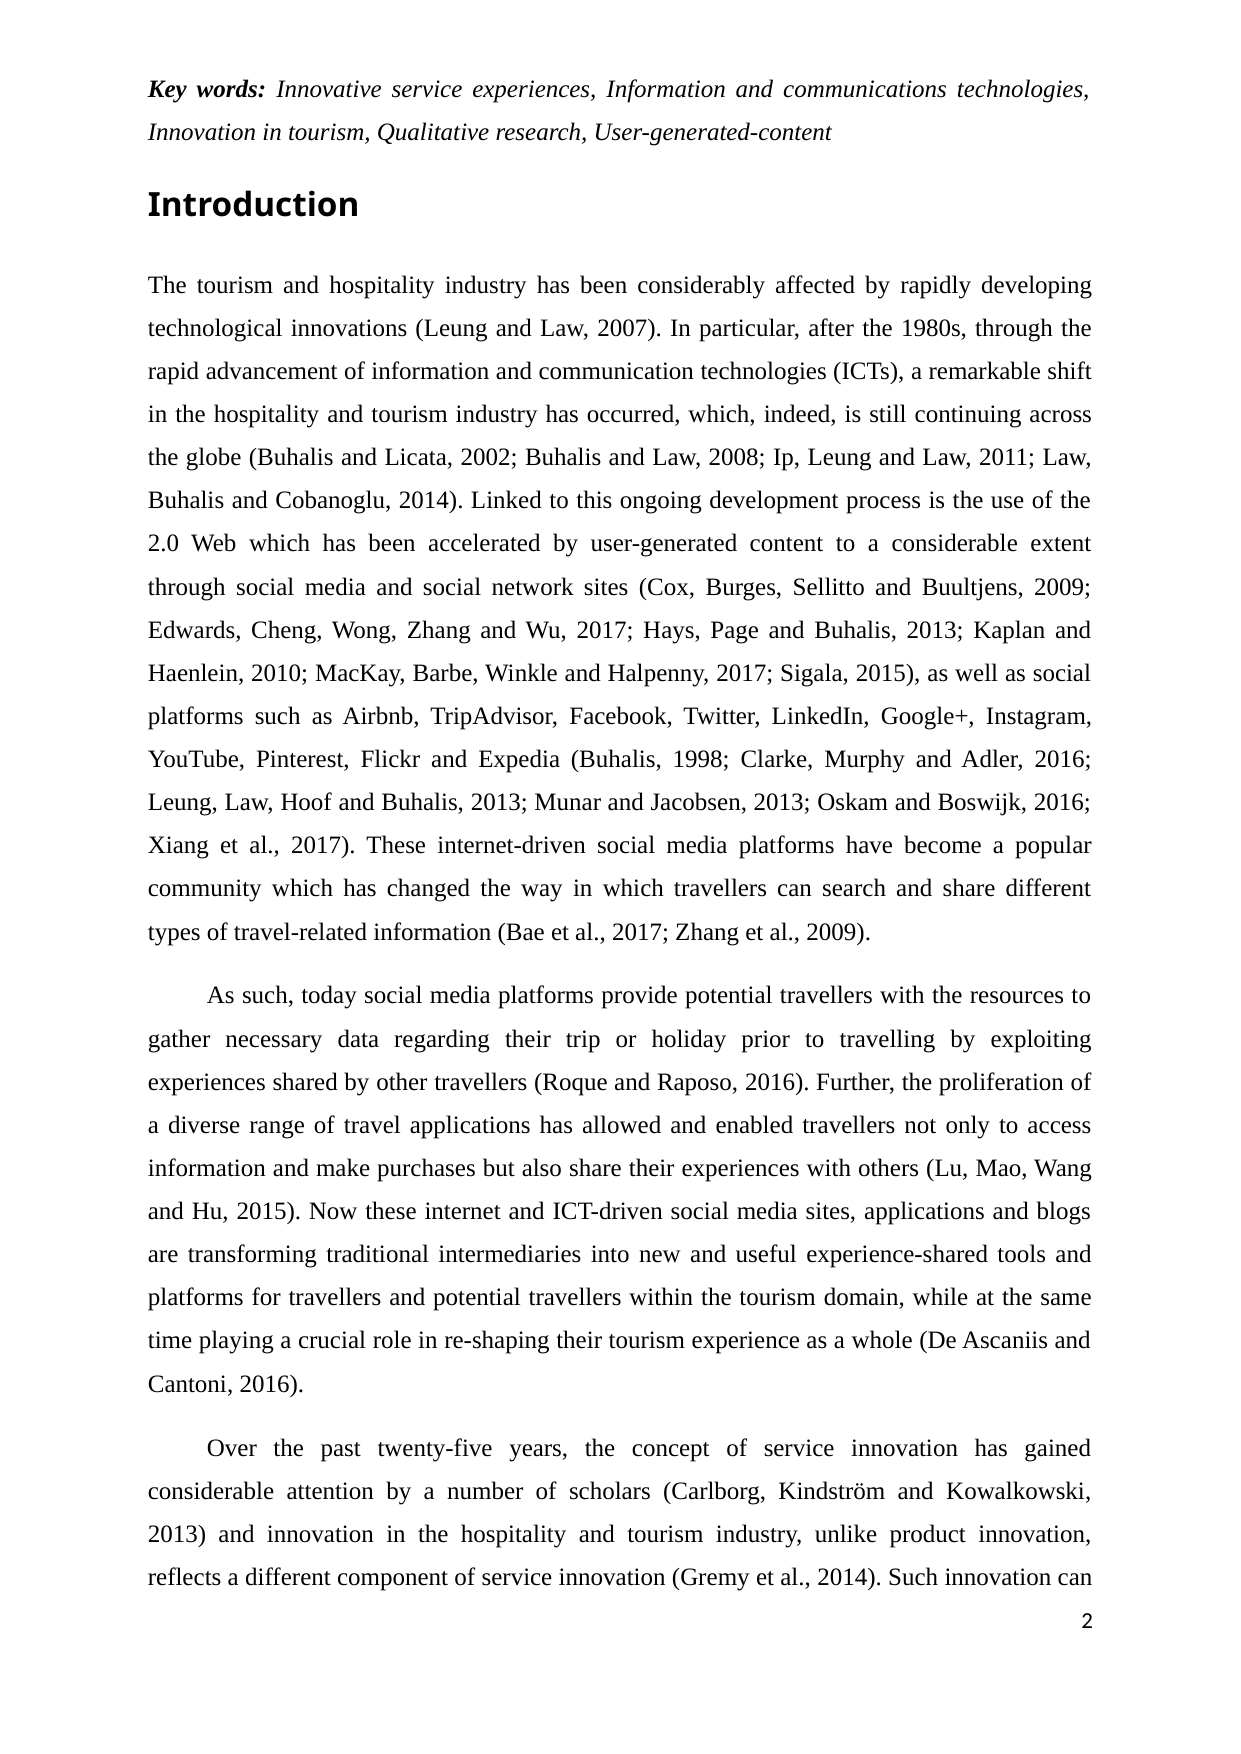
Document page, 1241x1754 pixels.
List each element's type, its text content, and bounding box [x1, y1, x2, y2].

list As such, today social media platforms provide potential travellers with the resources to gather necessary data regarding their trip or holiday prior to travelling by exploiting experiences shared by other travellers (Roque and Raposo, 2016). Further, the proliferation of a diverse range of travel applications has allowed and enabled travellers not only to access information and make purchases but also share their experiences with others (Lu, Mao, Wang and Hu, 2015). Now these internet and ICT-driven social media sites, applications and blogs are transforming traditional intermediaries into new and useful experience-shared tools and platforms for travellers and potential travellers within the tourism domain, while at the same time playing a crucial role in re-shaping their tourism experience as a whole (De Ascaniis and Cantoni, 2016). [148, 981, 1093, 1397]
list The tourism and hospitality industry has been considerably affected by rapidly developing technological innovations (Leung and Law, 2007). In particular, after the 1980s, through the rapid advancement of information and communication technologies (ICTs), a remarkable shift in the hospitality and tourism industry has occurred, which, indeed, is still continuing across the globe (Buhalis and Licata, 2002; Buhalis and Law, 2008; Ip, Leung and Law, 2011; Law, Buhalis and Cobanoglu, 2014). Linked to this ongoing development process is the use of the 2.0 Web which has been accelerated by user-generated content to a considerable extent through social media and social network sites (Cox, Burges, Sellitto and Buultjens, 2009; Edwards, Cheng, Wong, Zhang and Wu, 2017; Hays, Page and Buhalis, 2013; Kaplan and Haenlein, 2010; MacKay, Barbe, Winkle and Halpenny, 2017; Sigala, 2015), as well as social platforms such as Airbnb, TripAdvisor, Facebook, Twitter, LinkedIn, Google+, Instagram, YouTube, Pinterest, Flickr and Expedia (Buhalis, 1998; Clarke, Murphy and Adler, 2016; Leung, Law, Hoof and Buhalis, 2013; Munar and Jacobsen, 2013; Oskam and Boswijk, 2016; Xiang et al., 2017). These internet-driven social media platforms have become a popular community which has changed the way in which travellers can search and share different types of travel-related information (Bae et al., 2017; Zhang et al., 2009). [148, 270, 1093, 945]
text Introduction [148, 181, 1093, 226]
text Key words: Innovative service experiences, Information and communications technologies, Innovation in tourism, Qualitative research, User-generated-content [148, 74, 1093, 146]
list Over the past twenty-five years, the concept of service innovation has gained considerable attention by a number of scholars (Carlborg, Kindström and Kowalkowski, 2013) and innovation in the hospitality and tourism industry, unlike product innovation, reflects a different component of service innovation (Gremy et al., 2014). Such innovation can [148, 1433, 1093, 1591]
